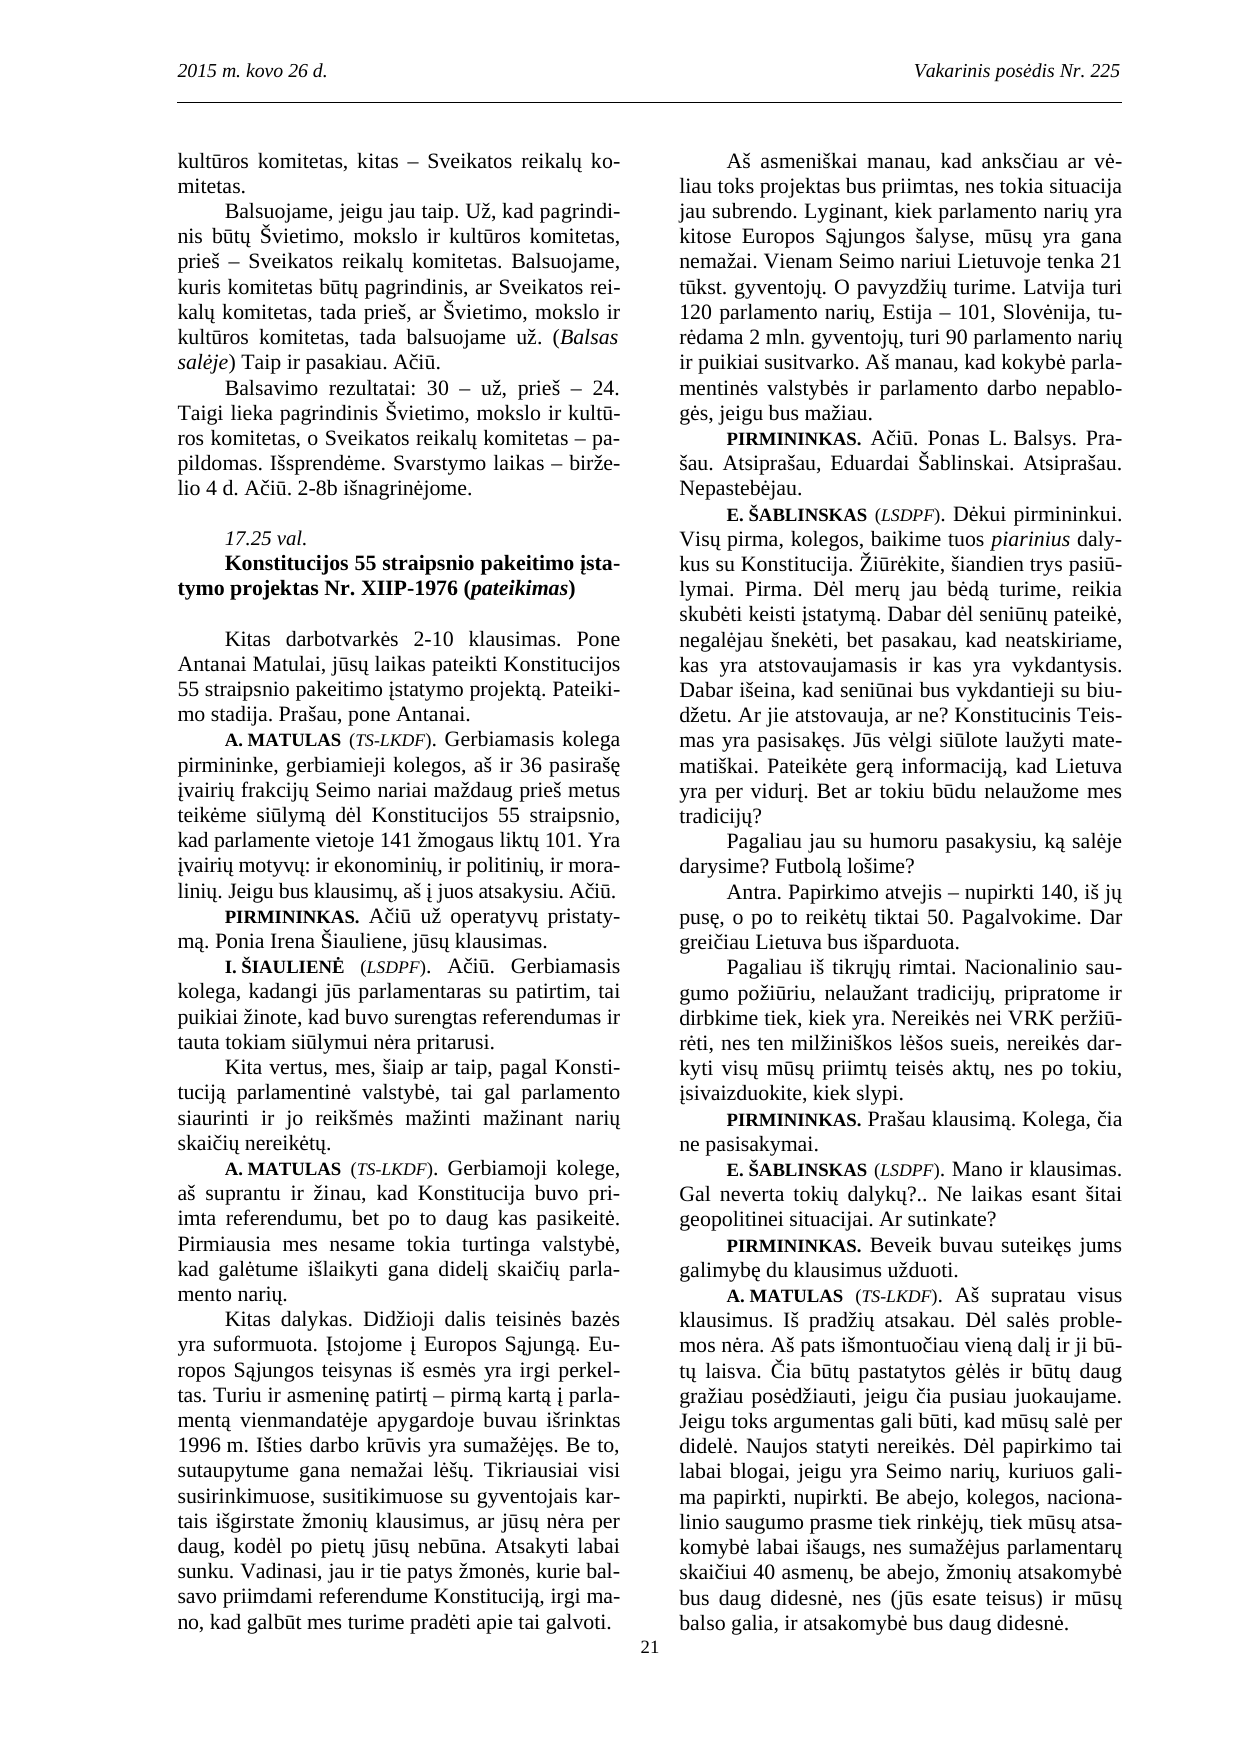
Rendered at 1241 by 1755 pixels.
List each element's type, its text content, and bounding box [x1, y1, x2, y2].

text PIRMININKAS. Be­veik bu­vau su­tei­kęs jums ga­li­my­bę du klau­si­mus už­duo­ti. [679, 1232, 1122, 1282]
text PIRMININKAS. Ačiū už ope­ra­ty­vų pri­sta­ty­mą. Po­nia Ire­na Šiau­lie­ne, jū­sų klau­si­mas. [177, 903, 620, 953]
text kul­tū­ros ko­mi­te­tas, ki­tas – Svei­ka­tos rei­ka­lų ko­mi­te­tas. [177, 148, 620, 198]
text E. ŠABLINSKAS (LSDPF). Dė­kui pir­mi­nin­kui. Vi­sų pir­ma, ko­le­gos, bai­ki­me tuos pia­ri­nius da­ly­kus su Kon­sti­tu­ci­ja. Žiū­rė­ki­te, šian­dien trys pa­siū­ly­mai. Pir­ma. Dėl me­rų jau bė­dą tu­ri­me, rei­kia sku­bė­ti keis­ti įsta­ty­mą. Da­bar dėl se­niū­nų pa­tei­kė, ne­ga­lė­jau šne­kė­ti, bet pa­sa­kau, kad ne­at­ski­ria­me, kas yra at­sto­vau­ja­ma­sis ir kas yra vyk­dan­ty­sis. Da­bar iš­ei­na, kad se­niū­nai bus vyk­dan­tie­ji su biu­dže­tu. Ar jie at­sto­vau­ja, ar ne? Kon­sti­tu­ci­nis Teis­mas yra pa­si­sa­kęs. Jūs vėl­gi siū­lo­te lau­žy­ti ma­te­ma­tiš­kai. Pa­tei­kė­te ge­rą in­for­ma­ci­ją, kad Lie­tu­va yra per vi­du­rį. Bet ar to­kiu bū­du ne­lau­žo­me mes tra­di­ci­jų? [679, 501, 1122, 828]
text An­tra. Pa­pir­ki­mo at­ve­jis – nu­pirk­ti 140, iš jų pu­sę, o po to rei­kė­tų tik­tai 50. Pa­gal­vo­ki­me. Dar grei­čiau Lie­tu­va bus iš­par­duo­ta. [679, 879, 1122, 954]
text I. ŠIAULIENĖ (LSDPF). Ačiū. Ger­bia­ma­sis ko­le­ga, ka­dan­gi jūs par­la­men­ta­ras su pa­tir­tim, tai pui­kiai ži­no­te, kad bu­vo su­reng­tas re­fe­ren­du­mas ir tau­ta to­kiam siū­ly­mui nė­ra pri­ta­ru­si. [177, 953, 620, 1054]
text Pa­ga­liau iš tik­rų­jų rim­tai. Na­cio­na­li­nio sau­gu­mo po­žiū­riu, ne­lau­žant tra­di­ci­jų, pri­pra­to­me ir dirb­ki­me tiek, kiek yra. Ne­rei­kės nei VRK per­žiū­rė­ti, nes ten mil­ži­niš­kos lė­šos su­eis, ne­rei­kės dar­ky­ti vi­sų mū­sų pri­im­tų tei­sės ak­tų, nes po to­kiu, įsi­vaiz­duo­ki­te, kiek sly­pi. [679, 954, 1122, 1106]
text Aš as­me­niš­kai ma­nau, kad anks­čiau ar vė­liau toks pro­jek­tas bus pri­im­tas, nes to­kia si­tu­a­ci­ja jau su­bren­do. Ly­gi­nant, kiek par­la­men­to na­rių yra ki­to­se Eu­ro­pos Są­jun­gos ša­ly­se, mū­sų yra ga­na ne­ma­žai. Vie­nam Sei­mo na­riui Lie­tu­vo­je ten­ka 21 tūkst. gy­ven­to­jų. O pa­vyz­džių tu­ri­me. Lat­vi­ja tu­ri 120 par­la­men­to na­rių, Es­ti­ja – 101, Slo­vė­ni­ja, tu­rė­da­ma 2 mln. gy­ven­to­jų, tu­ri 90 par­la­men­to na­rių ir pui­kiai su­si­tvar­ko. Aš ma­nau, kad ko­ky­bė par­la­men­ti­nės vals­ty­bės ir par­la­men­to dar­bo ne­pa­blo­gės, jei­gu bus ma­žiau. [679, 148, 1122, 425]
text E. ŠABLINSKAS (LSDPF). Ma­no ir klau­si­mas. Gal ne­ver­ta to­kių da­ly­kų?.. Ne lai­kas esant ši­tai ge­o­po­li­ti­nei si­tu­a­ci­jai. Ar su­tin­ka­te? [679, 1156, 1122, 1232]
text A. MATULAS (TS-LKDF). Ger­bia­mo­ji ko­le­ge, aš su­pran­tu ir ži­nau, kad Kon­sti­tu­ci­ja bu­vo pri­imta re­fe­ren­du­mu, bet po to daug kas pa­si­kei­tė. Pir­miau­sia mes ne­sa­me to­kia tur­tin­ga vals­ty­bė, kad ga­lė­tu­me iš­lai­ky­ti ga­na di­de­lį skai­čių par­la­men­to na­rių. [177, 1155, 620, 1306]
text Ki­ta ver­tus, mes, šiaip ar taip, pa­gal Kon­sti­tu­ci­ją par­la­men­ti­nė vals­ty­bė, tai gal par­la­men­to siau­rin­ti ir jo reikš­mės ma­žin­ti ma­ži­nant na­rių skai­čių ne­rei­kė­tų. [177, 1054, 620, 1155]
text Pa­ga­liau jau su hu­mo­ru pa­sa­ky­siu, ką sa­lė­je da­ry­si­me? Fut­bo­lą lo­ši­me? [679, 828, 1122, 879]
text Bal­suo­ja­me, jei­gu jau taip. Už, kad pa­grin­di­nis bū­tų Švie­ti­mo, moks­lo ir kul­tū­ros ko­mi­te­tas, prieš – Svei­ka­tos rei­ka­lų ko­mi­te­tas. Bal­suo­ja­me, ku­ris ko­mi­te­tas bū­tų pa­grin­di­nis, ar Svei­ka­tos rei­ka­lų ko­mi­te­tas, ta­da prieš, ar Švie­ti­mo, moks­lo ir kul­tū­ros ko­mi­te­tas, ta­da bal­suo­ja­me už. (Bal­sas sa­lė­je) Taip ir pa­sa­kiau. Ačiū. [177, 198, 620, 374]
text Ki­tas da­ly­kas. Di­džio­ji da­lis tei­si­nės ba­zės yra su­for­muo­ta. Įsto­jo­me į Eu­ro­pos Są­jun­gą. Eu­ro­pos Są­jun­gos tei­sy­nas iš es­mės yra ir­gi per­kel­tas. Tu­riu ir as­me­ni­nę pa­tir­tį – pir­mą kar­tą į par­la­men­tą vien­man­da­tė­je apy­gar­do­je bu­vau iš­rink­tas 1996 m. Iš­ties dar­bo krū­vis yra su­ma­žė­jęs. Be to, su­tau­py­tu­me ga­na ne­ma­žai lė­šų. Tik­riau­siai vi­si su­si­rin­ki­muo­se, su­si­ti­ki­muo­se su gy­ven­to­jais kar­tais iš­girs­ta­te žmo­nių klau­si­mus, ar jū­sų nė­ra per daug, ko­dėl po pie­tų jū­sų ne­bū­na. At­sa­ky­ti la­bai sun­ku. Va­di­na­si, jau ir tie pa­tys žmo­nės, ku­rie bal­sa­vo pri­im­da­mi re­fe­ren­du­me Kon­sti­tu­ci­ją, ir­gi ma­no, kad gal­būt mes tu­ri­me pra­dė­ti apie tai gal­vo­ti. [177, 1306, 620, 1634]
text PIRMININKAS. Ačiū. Po­nas L. Bal­sys. Pra­šau. At­si­pra­šau, Edu­ar­dai Šab­lins­kai. At­si­pra­šau. Ne­pa­ste­bė­jau. [679, 425, 1122, 501]
text A. MATULAS (TS-LKDF). Ger­bia­ma­sis ko­le­ga pir­mi­nin­ke, ger­bia­mie­ji ko­le­gos, aš ir 36 pa­si­ra­šę įvai­rių frak­ci­jų Sei­mo na­riai maž­daug prieš me­tus tei­kė­me siū­ly­mą dėl Kon­sti­tu­ci­jos 55 straips­nio, kad par­la­men­te vie­to­je 141 žmo­gaus lik­tų 101. Yra įvai­rių mo­ty­vų: ir eko­no­mi­nių, ir po­li­ti­nių, ir mo­ra­li­nių. Jei­gu bus klau­si­mų, aš į juos at­sa­ky­siu. Ačiū. [177, 726, 620, 903]
text Bal­sa­vi­mo re­zul­ta­tai: 30 – už, prieš – 24. Tai­gi lie­ka pa­grin­di­nis Švie­ti­mo, moks­lo ir kul­tū­ros ko­mi­te­tas, o Svei­ka­tos rei­ka­lų ko­mi­te­tas – pa­pil­do­mas. Iš­spren­dė­me. Svars­ty­mo lai­kas – bir­že­lio 4 d. Ačiū. 2-8b iš­nag­ri­nė­jo­me. [177, 374, 620, 501]
text 17.25 val. [224, 526, 620, 550]
text Kon­sti­tu­ci­jos 55 straips­nio pa­kei­ti­mo įsta­ty­mo pro­jek­tas Nr. XIIP-1976 (pa­tei­ki­mas) [177, 550, 620, 600]
text PIRMININKAS. Pra­šau klau­si­mą. Ko­le­ga, čia ne pa­si­sa­ky­mai. [679, 1106, 1122, 1156]
text A. MATULAS (TS-LKDF). Aš su­pra­tau vi­sus klau­si­mus. Iš pra­džių at­sa­kau. Dėl sa­lės pro­ble­mos nė­ra. Aš pats iš­mon­tuo­čiau vie­ną da­lį ir ji bū­tų lais­va. Čia bū­tų pa­sta­ty­tos gė­lės ir bū­tų daug gra­žiau po­sė­džiau­ti, jei­gu čia pu­siau juo­kau­ja­me. Jei­gu toks ar­gu­men­tas ga­li bū­ti, kad mū­sų sa­lė per di­de­lė. Nau­jos sta­ty­ti ne­rei­kės. Dėl pa­pir­ki­mo tai la­bai blo­gai, jei­gu yra Sei­mo na­rių, ku­riuos ga­li­ma pa­pirk­ti, nu­pirk­ti. Be abe­jo, ko­le­gos, na­cio­na­li­nio sau­gu­mo pras­me tiek rin­kė­jų, tiek mū­sų at­sa­ko­my­bė la­bai iš­augs, nes su­ma­žė­jus par­la­men­tarų skai­čiui 40 as­me­nų, be abe­jo, žmo­nių at­sa­ko­my­bė bus daug di­des­nė, nes (jūs esa­te tei­sus) ir mū­sų bal­so ga­lia, ir at­sa­ko­my­bė bus daug di­des­nė. [679, 1282, 1122, 1635]
text Ki­tas dar­bo­tvarkės 2-10 klau­si­mas. Po­ne An­ta­nai Ma­tu­lai, jū­sų lai­kas pa­teik­ti Kon­sti­tu­ci­jos 55 straips­nio pa­kei­ti­mo įsta­ty­mo pro­jek­tą. Pa­tei­ki­mo sta­di­ja. Pra­šau, po­ne An­ta­nai. [177, 626, 620, 726]
